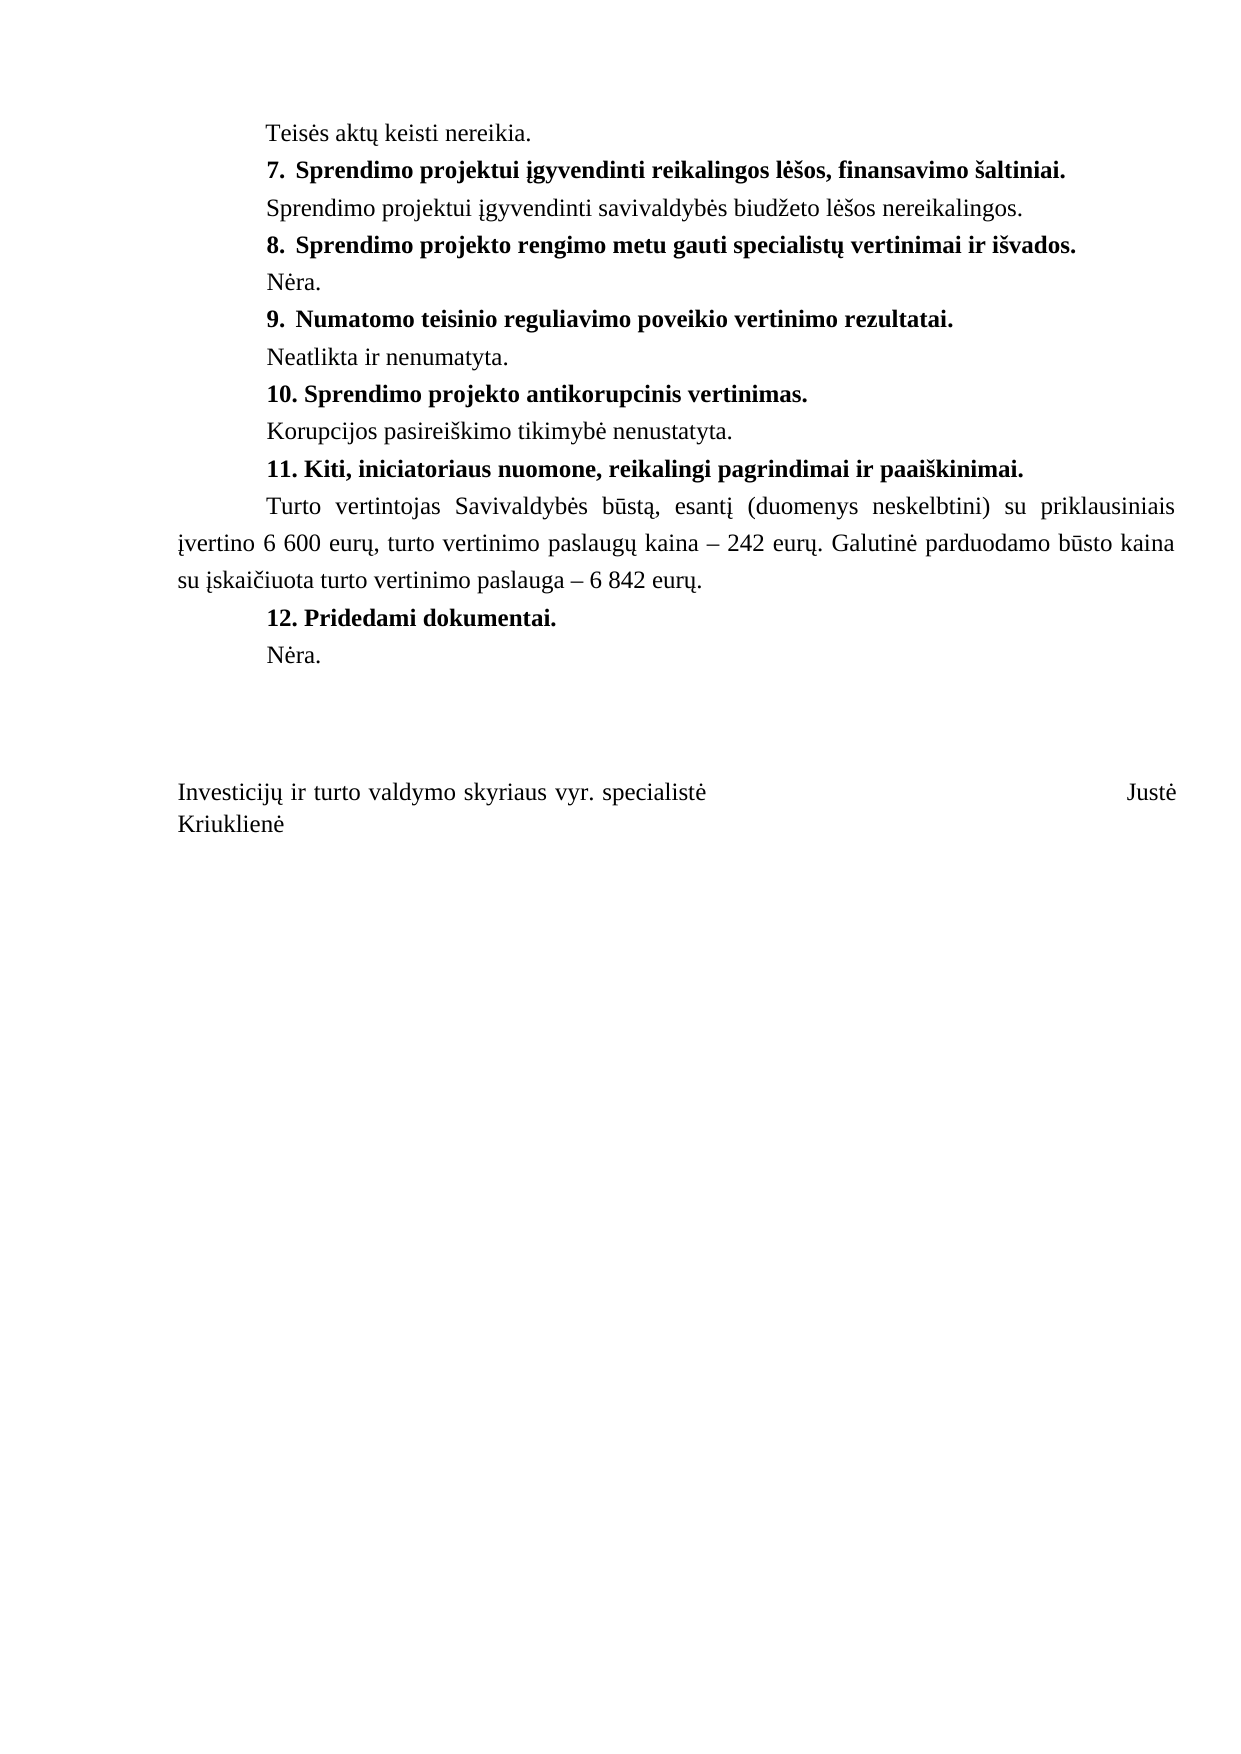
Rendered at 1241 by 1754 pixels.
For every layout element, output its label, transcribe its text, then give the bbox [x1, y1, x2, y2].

text 12. Pridedami dokumentai. [266, 603, 1181, 632]
text 7. Sprendimo projektui įgyvendinti reikalingos lėšos, finansavimo šaltiniai. [266, 155, 1181, 184]
text Teisės aktų keisti nereikia. [252, 118, 1181, 147]
text Neatlikta ir nenumatyta. [266, 342, 1181, 371]
text Nėra. [266, 267, 1181, 296]
text Turto vertintojas Savivaldybės būstą, esantį (duomenys neskelbtini) su priklausiniais įvertino 6 600 eurų, turto vertinimo paslaugų kaina – 242 eurų. Galutinė parduodamo būsto kaina su įskaičiuota turto vertinimo paslauga – 6 842 eurų. [177, 491, 1175, 594]
text Nėra. [266, 640, 1181, 669]
text Investicijų ir turto valdymo skyriaus vyr. specialistė Justė Kriuklienė [177, 777, 1181, 838]
text 8. Sprendimo projekto rengimo metu gauti specialistų vertinimai ir išvados. [266, 230, 1181, 259]
text Sprendimo projektui įgyvendinti savivaldybės biudžeto lėšos nereikalingos. [177, 193, 1181, 221]
text 11. Kiti, iniciatoriaus nuomone, reikalingi pagrindimai ir paaiškinimai. [266, 454, 1181, 482]
text Korupcijos pasireiškimo tikimybė nenustatyta. [266, 416, 1181, 445]
text 10. Sprendimo projekto antikorupcinis vertinimas. [266, 379, 1181, 408]
text 9. Numatomo teisinio reguliavimo poveikio vertinimo rezultatai. [266, 304, 1181, 333]
